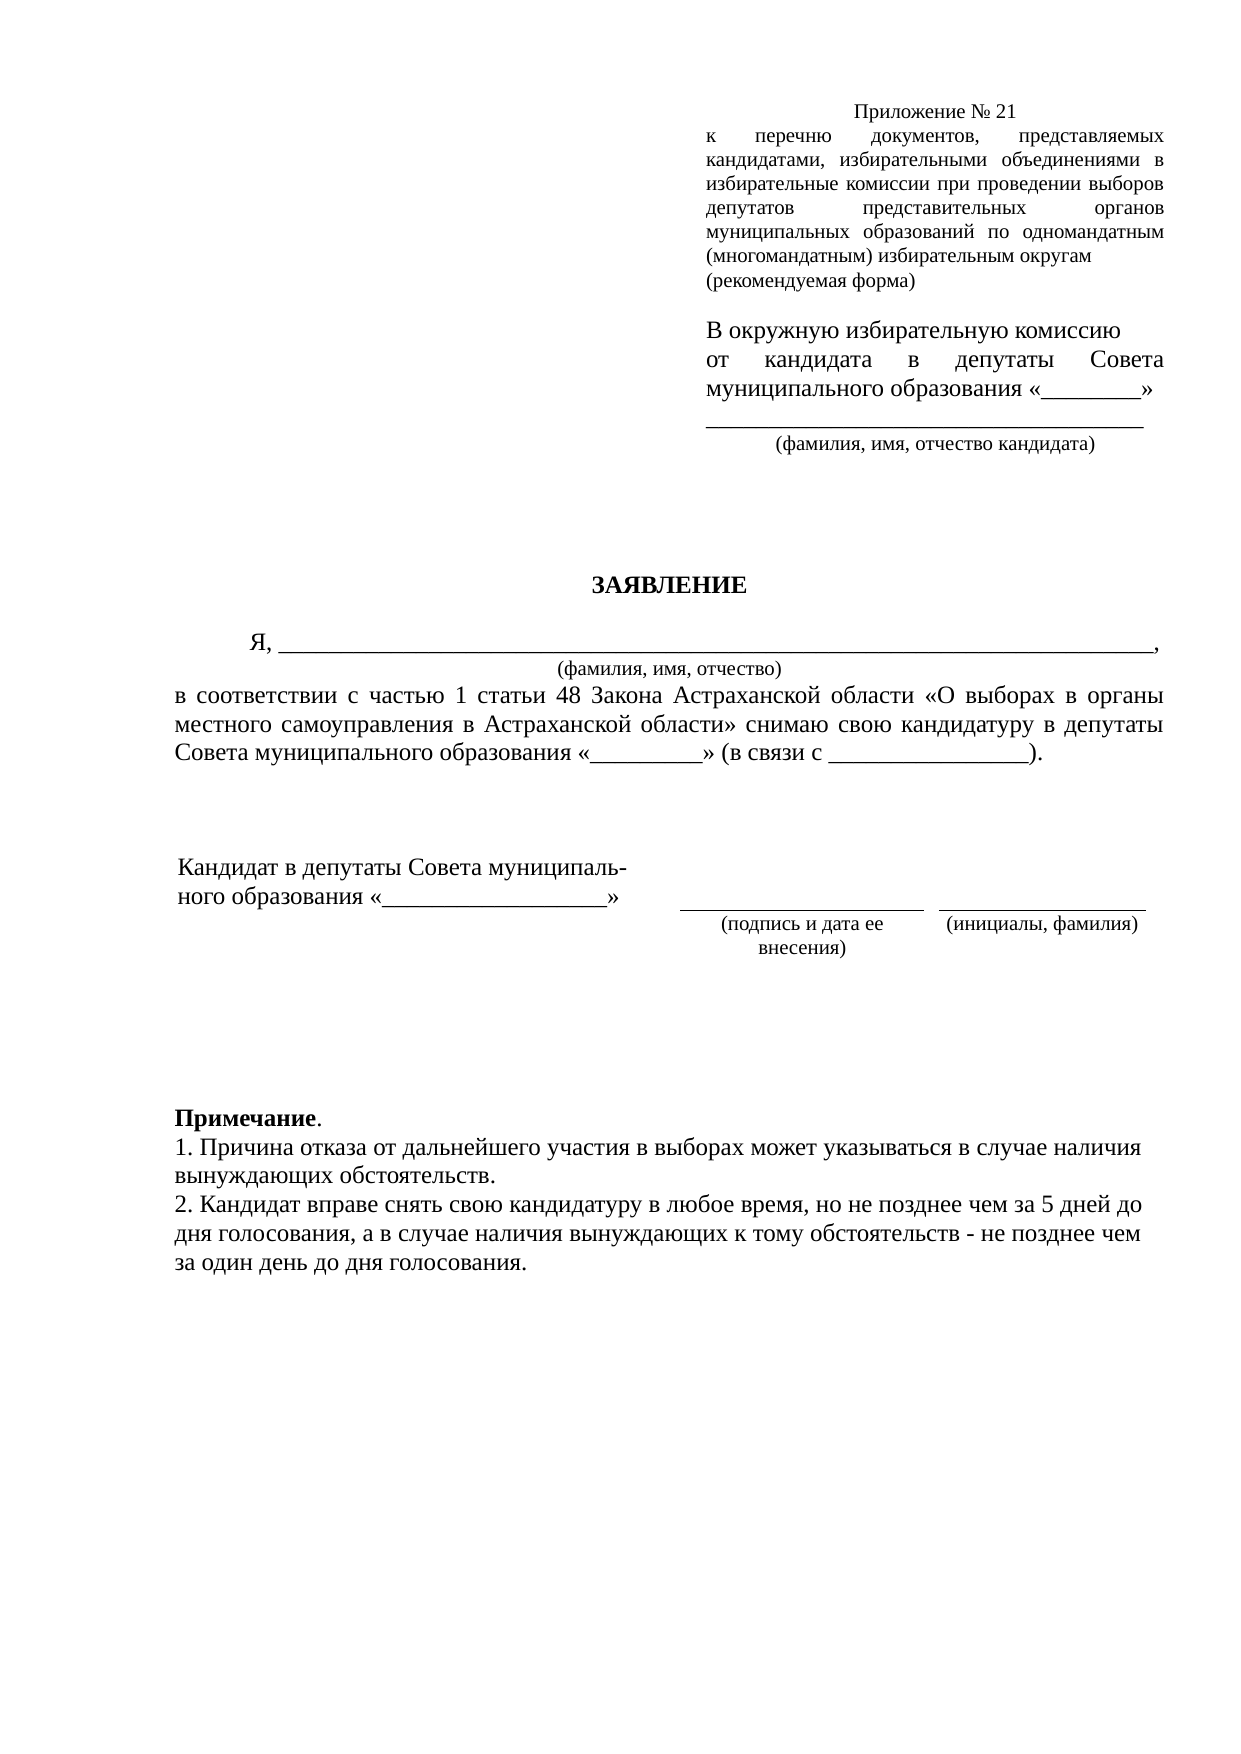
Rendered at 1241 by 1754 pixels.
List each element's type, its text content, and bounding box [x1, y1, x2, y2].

text Я, ______________________________________________________________________, [174, 627, 1164, 656]
table_header [680, 853, 924, 910]
table_header [924, 853, 939, 910]
text 1. Причина отказа от дальнейшего участия в выборах может указываться в случае наличия вынуждающих обстоятельств. [174, 1132, 1164, 1189]
text ЗАЯВЛЕНИЕ [174, 570, 1164, 598]
table_cell [174, 910, 662, 959]
table_cell [924, 910, 939, 959]
text (фамилия, имя, отчество) [174, 656, 1164, 680]
text (рекомендуемая форма) [706, 267, 1164, 292]
table_header [939, 853, 1146, 910]
text в соответствии с частью 1 статьи 48 Закона Астраханской области «О выборах в органы местного самоуправления в Астраханской области» снимаю свою кандидатуру в депутаты Совета муниципального образования «_________» (в связи с ________________). [174, 680, 1164, 766]
table_cell [662, 910, 680, 959]
text (фамилия, имя, отчество кандидата) [706, 431, 1164, 455]
table_cell (инициалы, фамилия) [939, 911, 1146, 959]
text от кандидата в депутаты Совета муниципального образования «________» [706, 344, 1164, 402]
text В окружную избирательную комиссию [706, 316, 1164, 344]
table_header Кандидат в депутаты Совета муниципаль- ного образования «__________________» [174, 853, 662, 910]
text ___________________________________ [706, 402, 1164, 431]
table_cell (подпись и дата ее внесения) [680, 911, 924, 959]
text Приложение № 21 [706, 99, 1164, 123]
table_header [662, 853, 680, 910]
text Примечание. [174, 1103, 1164, 1132]
text 2. Кандидат вправе снять свою кандидатуру в любое время, но не позднее чем за 5 дней до дня голосования, а в случае наличия вынуждающих к тому обстоятельств - не позднее чем за один день до дня голосования. [174, 1189, 1164, 1275]
text к перечню документов, представляемых кандидатами, избирательными объединениями в избирательные комиссии при проведении выборов депутатов представительных органов муниципальных образований по одномандатным (многомандатным) избирательным округам [706, 123, 1164, 267]
